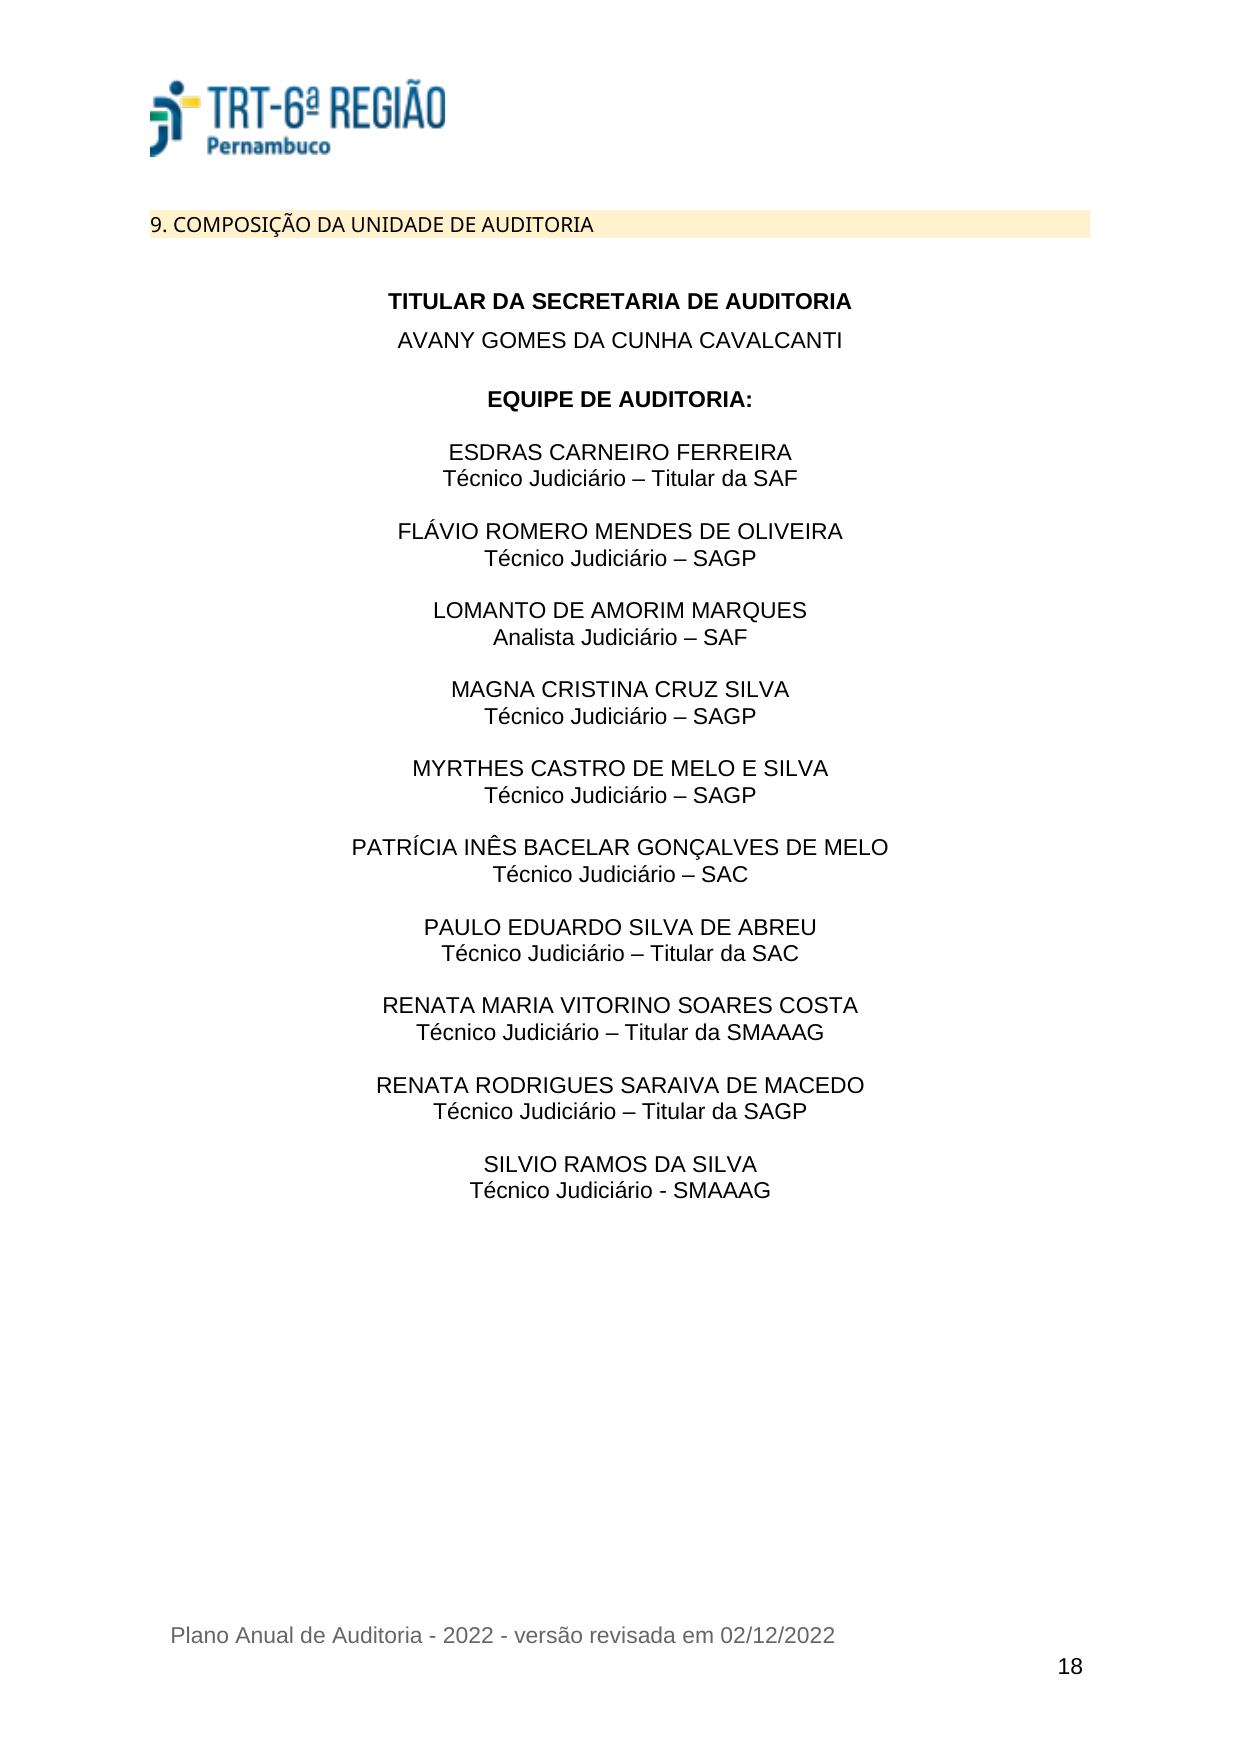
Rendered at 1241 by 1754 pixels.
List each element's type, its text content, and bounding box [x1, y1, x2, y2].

text MAGNA CRISTINA CRUZ SILVA [150, 676, 1090, 703]
text 9. COMPOSIÇÃO DA UNIDADE DE AUDITORIA [150, 210, 1090, 238]
text Técnico Judiciário – Titular da SAGP [150, 1098, 1090, 1124]
text Técnico Judiciário – SAGP [150, 703, 1090, 729]
text ESDRAS CARNEIRO FERREIRA [150, 439, 1090, 465]
text RENATA RODRIGUES SARAIVA DE MACEDO [150, 1072, 1090, 1098]
text EQUIPE DE AUDITORIA: [150, 386, 1090, 413]
text Técnico Judiciário – Titular da SAC [150, 940, 1090, 966]
text RENATA MARIA VITORINO SOARES COSTA [150, 992, 1090, 1019]
text PAULO EDUARDO SILVA DE ABREU [150, 913, 1090, 940]
text AVANY GOMES DA CUNHA CAVALCANTI [150, 327, 1090, 353]
text Técnico Judiciário – SAGP [150, 782, 1090, 808]
text Técnico Judiciário – Titular da SAF [150, 465, 1090, 492]
text LOMANTO DE AMORIM MARQUES [150, 597, 1090, 623]
text Técnico Judiciário – SAGP [150, 544, 1090, 571]
text Técnico Judiciário – SAC [150, 861, 1090, 887]
text Analista Judiciário – SAF [150, 623, 1090, 650]
text PATRÍCIA INÊS BACELAR GONÇALVES DE MELO [150, 834, 1090, 861]
text Técnico Judiciário – Titular da SMAAAG [150, 1019, 1090, 1045]
text MYRTHES CASTRO DE MELO E SILVA [150, 755, 1090, 782]
picture [150, 75, 446, 157]
text TITULAR DA SECRETARIA DE AUDITORIA [150, 288, 1090, 314]
text SILVIO RAMOS DA SILVA [150, 1151, 1090, 1177]
text FLÁVIO ROMERO MENDES DE OLIVEIRA [150, 518, 1090, 544]
text Técnico Judiciário - SMAAAG [150, 1177, 1090, 1203]
